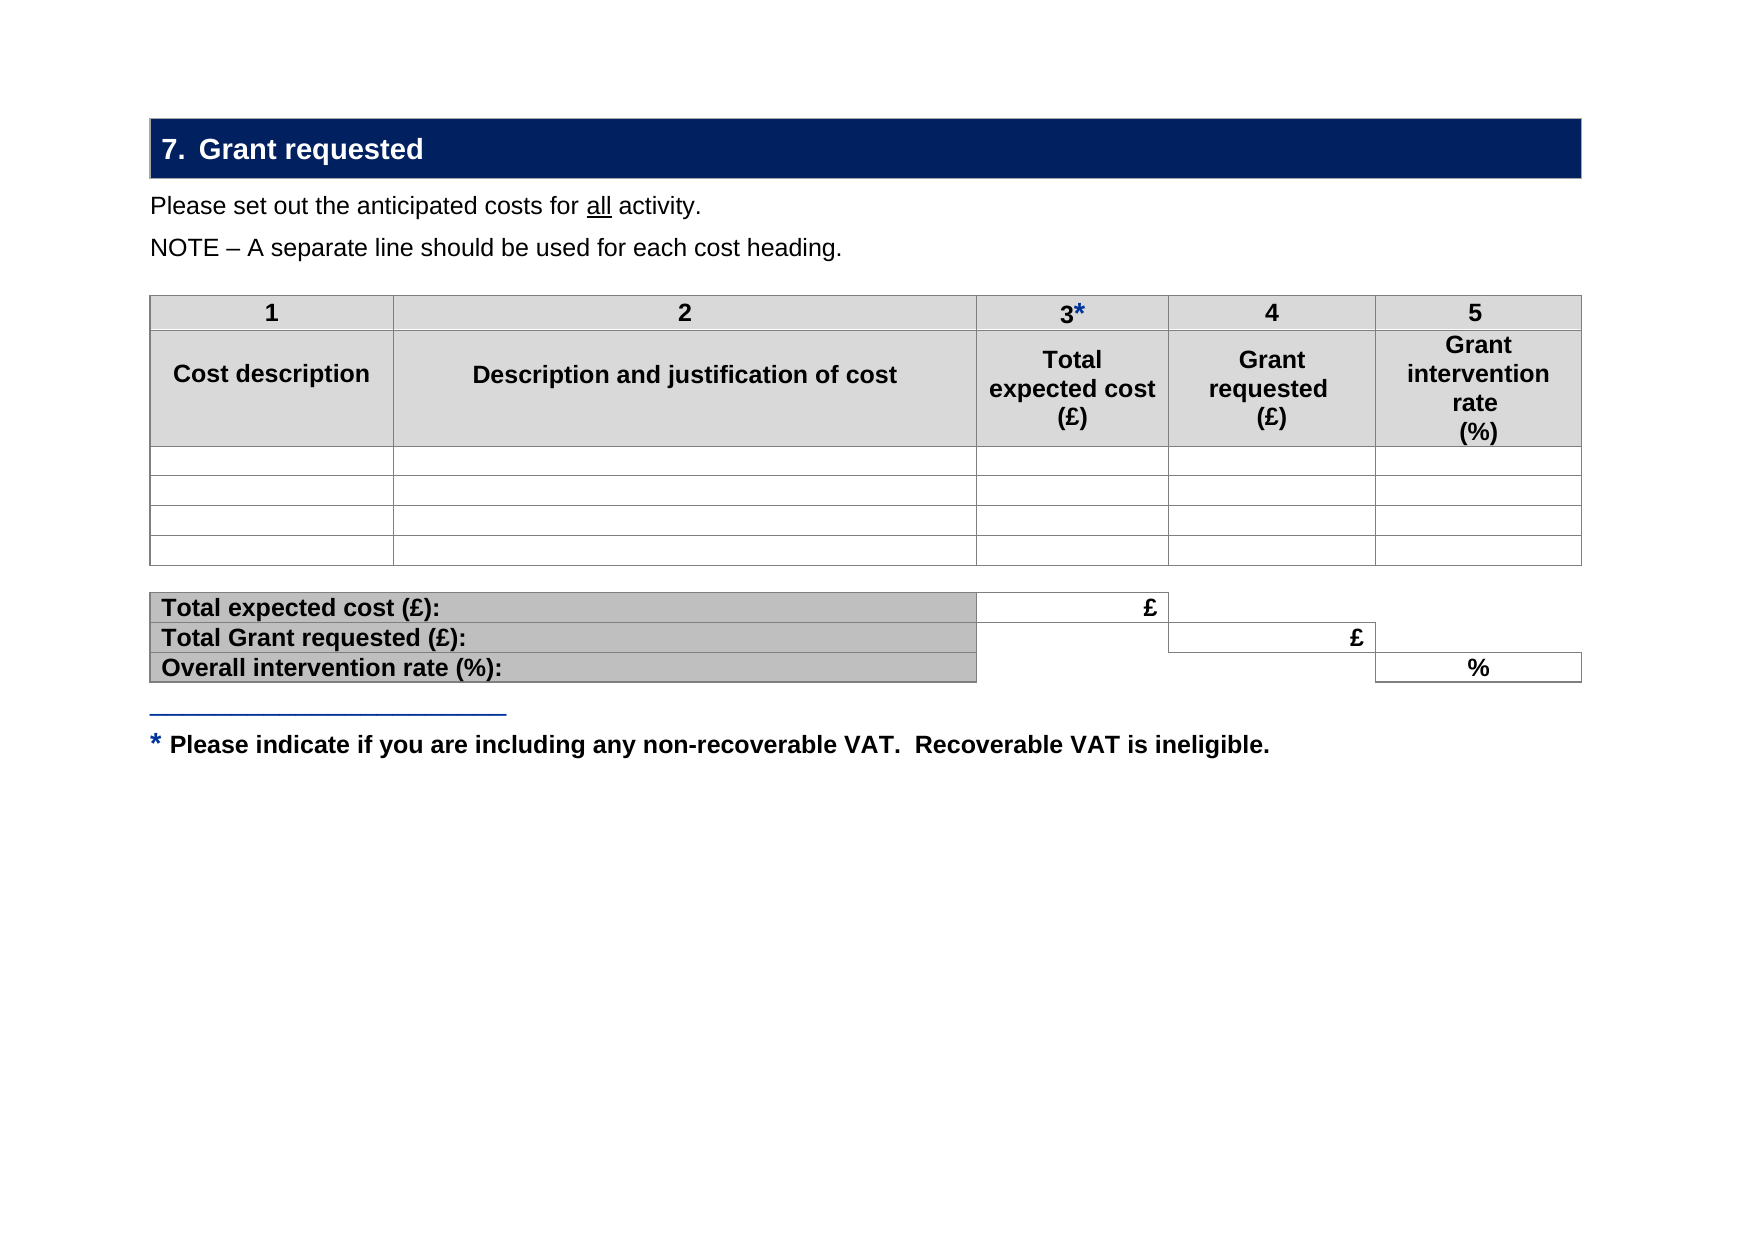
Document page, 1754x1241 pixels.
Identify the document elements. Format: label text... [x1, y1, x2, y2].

table_cell £ [1169, 623, 1375, 652]
text NOTE – A separate line should be used for each cost heading. [150, 233, 1604, 261]
table_cell [977, 536, 1168, 565]
table_header 4 [1169, 296, 1375, 329]
table_cell [394, 476, 976, 505]
table_cell [151, 536, 393, 565]
table_cell [151, 447, 393, 475]
table_cell [394, 447, 976, 475]
table_cell [1169, 447, 1375, 475]
table_cell Grant requested (£) [1169, 331, 1375, 446]
table_header 2 [394, 296, 976, 329]
table_cell [151, 476, 393, 505]
table_cell [977, 652, 1168, 681]
table_cell [977, 623, 1168, 652]
table_cell [1376, 506, 1581, 535]
table_header Total expected cost (£): [151, 593, 976, 622]
table_cell [394, 536, 976, 565]
table_header £ [977, 593, 1168, 622]
table_cell Total expected cost (£) [977, 331, 1168, 446]
table_cell Cost description [151, 331, 393, 446]
table_header 5 [1376, 296, 1581, 329]
table_cell [1376, 476, 1581, 505]
table_cell [977, 447, 1168, 475]
text Please set out the anticipated costs for all activity. [150, 191, 1604, 220]
table_cell [1376, 447, 1581, 475]
table_cell [1376, 536, 1581, 565]
table_cell % [1376, 653, 1581, 681]
table_header 3* [977, 296, 1168, 329]
table_cell [394, 506, 976, 535]
table_header [1169, 592, 1375, 622]
table_cell Overall intervention rate (%): [151, 653, 976, 681]
table_header Grant requested [151, 119, 1581, 178]
table_cell Description and justification of cost [394, 331, 976, 446]
table_cell Total Grant requested (£): [151, 623, 976, 652]
table_cell [1169, 506, 1375, 535]
table_header 1 [151, 296, 393, 329]
text ______________________ [150, 682, 1604, 716]
table_cell [1169, 536, 1375, 565]
table_cell Grant intervention rate (%) [1376, 331, 1581, 446]
table_cell [1168, 653, 1375, 681]
table_header [1375, 592, 1582, 622]
text * Please indicate if you are including any non-recoverable VAT. Recoverable VAT is ineligible. [150, 726, 1604, 759]
table_cell [151, 506, 393, 535]
table_cell [977, 506, 1168, 535]
table_cell [1169, 476, 1375, 505]
table_cell [977, 476, 1168, 505]
table_cell [1376, 622, 1582, 652]
